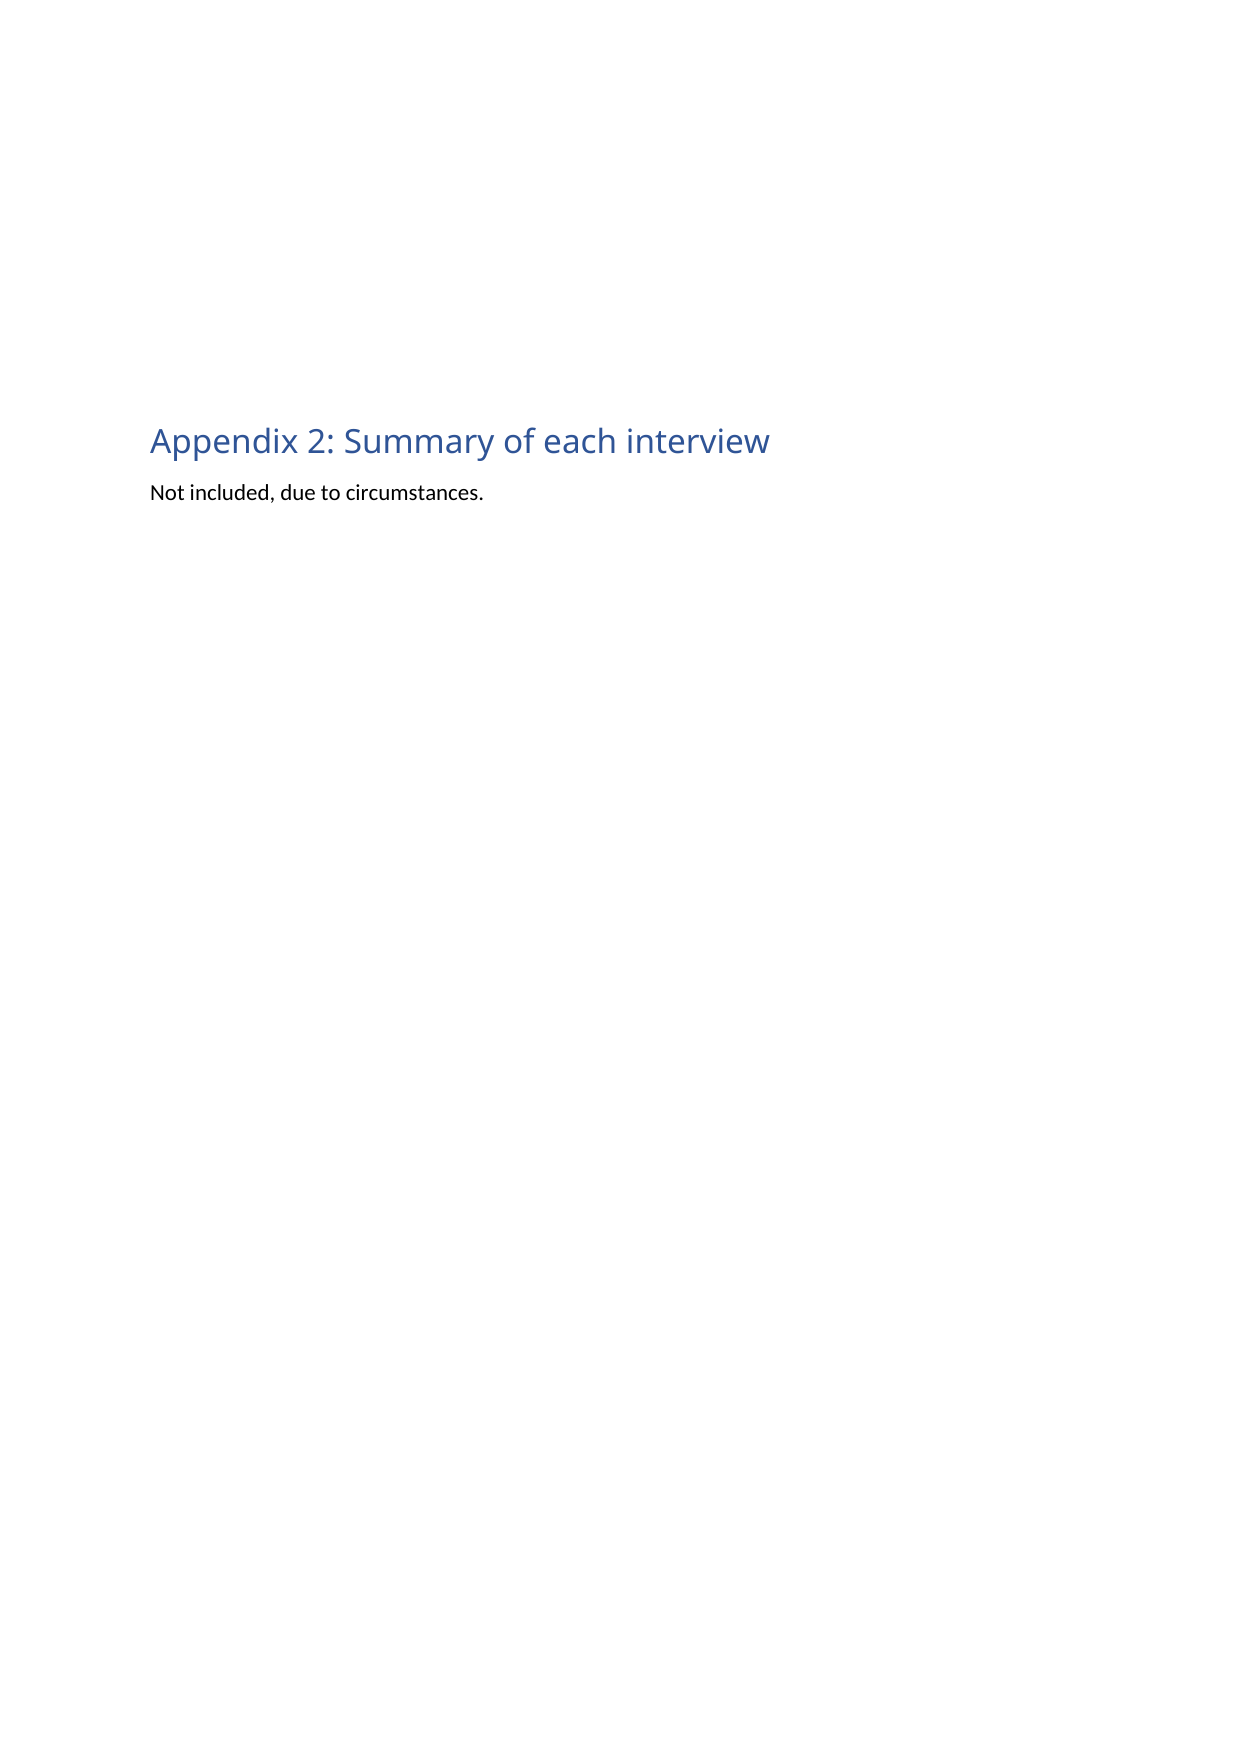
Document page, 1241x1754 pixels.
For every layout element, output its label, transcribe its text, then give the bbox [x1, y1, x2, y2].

text Not included, due to circumstances. [150, 478, 1090, 506]
subtitle Appendix 2: Summary of each interview [150, 418, 1090, 463]
